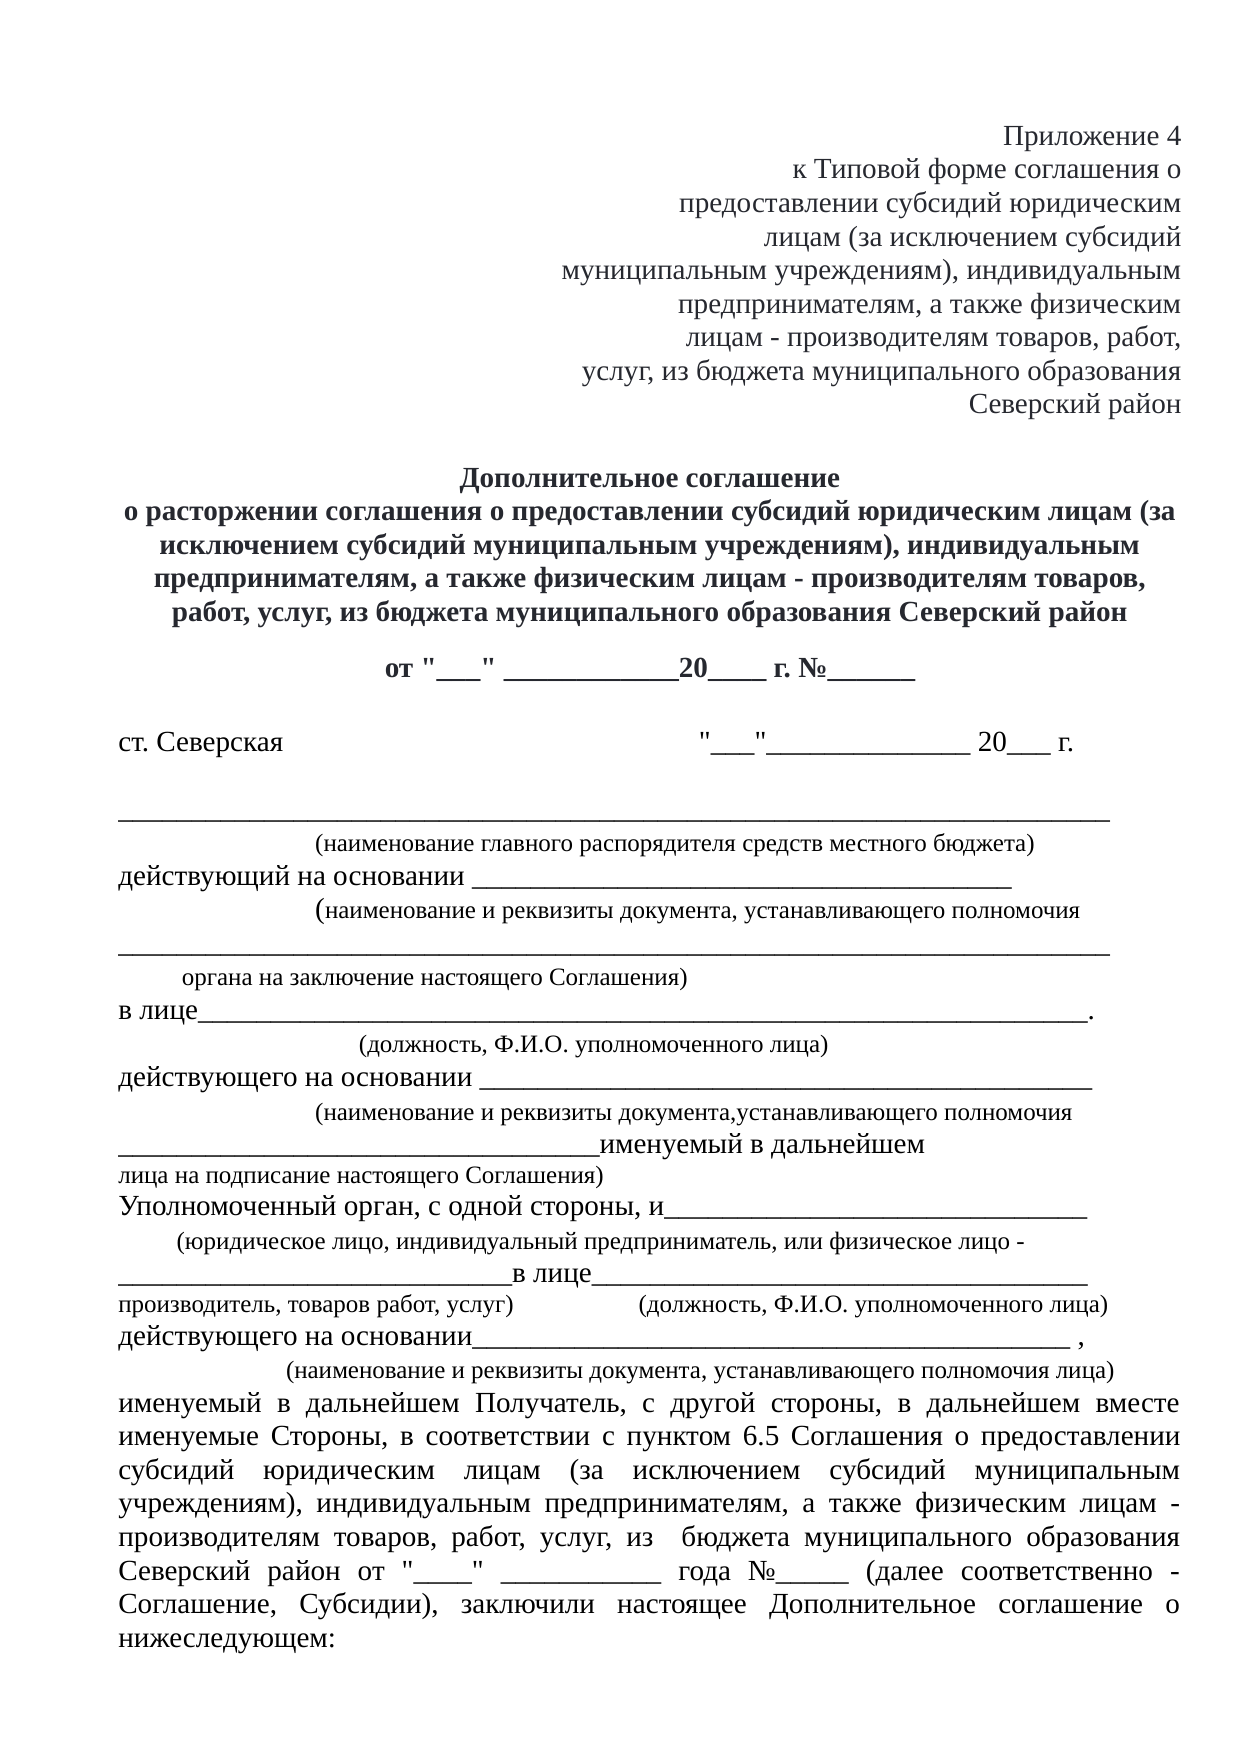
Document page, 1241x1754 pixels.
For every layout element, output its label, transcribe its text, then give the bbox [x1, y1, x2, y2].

text действующего на основании __________________________________________ [118, 1059, 1181, 1093]
text _________________________________именуемый в дальнейшем [118, 1126, 1181, 1160]
text именуемый в дальнейшем Получатель, с другой стороны, в дальнейшем вместе именуемые Стороны, в соответствии с пунктом 6.5 Соглашения о предоставлении субсидий юридическим лицам (за исключением субсидий муниципальным учреждениям), индивидуальным предпринимателям, а также физическим лицам - производителям товаров, работ, услуг, из бюджета муниципального образования Северский район от "____" ___________ года №_____ (далее соответственно - Соглашение, Субсидии), заключили настоящее Дополнительное соглашение о нижеследующем: [118, 1385, 1181, 1653]
text ____________________________________________________________________ [118, 925, 1181, 958]
text (наименование главного распорядителя средств местного бюджета) [118, 824, 1181, 858]
text муниципальным учреждениям), индивидуальным предпринимателям, а также физическим лицам - производителям товаров, работ, услуг, из бюджета муниципального образования [118, 252, 1181, 386]
text ст. Северская "___"______________ 20___ г. [118, 724, 1181, 757]
text действующий на основании _____________________________________ [118, 858, 1181, 891]
text (наименование и реквизиты документа, устанавливающего полномочия лица) [118, 1351, 1181, 1385]
text (должность, Ф.И.О. уполномоченного лица) [118, 1026, 1181, 1059]
text лица на подписание настоящего Соглашения) [118, 1160, 1181, 1188]
text (наименование и реквизиты документа,устанавливающего полномочия [118, 1093, 1181, 1126]
subtitle от "___" ____________20____ г. №______ [118, 650, 1181, 684]
text Северский район [118, 386, 1181, 420]
text (юридическое лицо, индивидуальный предприниматель, или физическое лицо - [118, 1222, 1181, 1256]
text действующего на основании_________________________________________ , [118, 1318, 1181, 1351]
text Уполномоченный орган, с одной стороны, и_____________________________ [118, 1188, 1181, 1222]
text в лице_____________________________________________________________. [118, 992, 1181, 1026]
text (наименование и реквизиты документа, устанавливающего полномочия [118, 891, 1181, 925]
subtitle Дополнительное соглашение о расторжении соглашения о предоставлении субсидий юридическим лицам (за исключением субсидий муниципальным учреждениям), индивидуальным предпринимателям, а также физическим лицам - производителям товаров, работ, услуг, из бюджета муниципального образования Северский район [118, 460, 1181, 628]
text ___________________________в лице__________________________________ [118, 1256, 1181, 1289]
text ____________________________________________________________________ [118, 791, 1181, 824]
text Приложение 4 к Типовой форме соглашения о предоставлении субсидий юридическим лицам (за исключением субсидий [118, 118, 1181, 252]
text производитель, товаров работ, услуг) (должность, Ф.И.О. уполномоченного лица) [118, 1289, 1181, 1318]
text органа на заключение настоящего Соглашения) [118, 958, 1181, 992]
